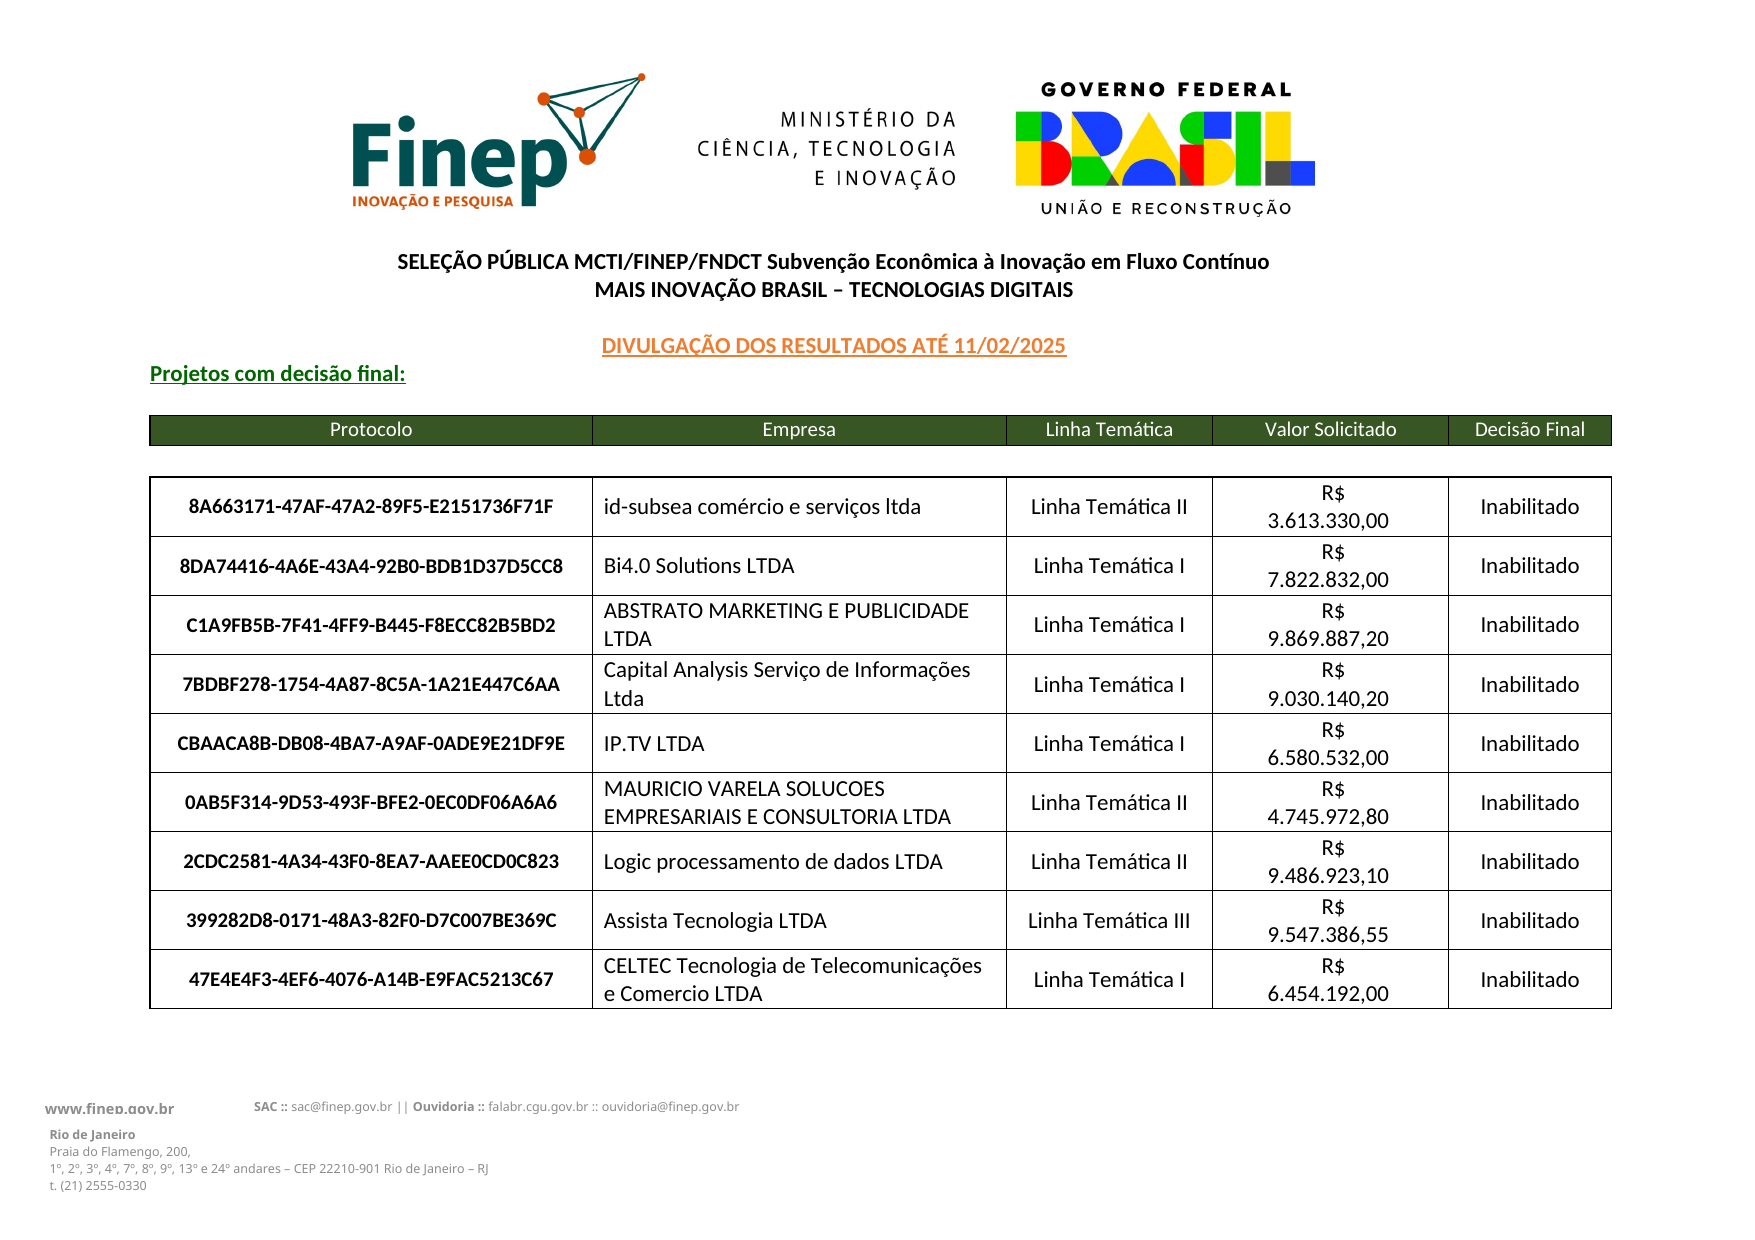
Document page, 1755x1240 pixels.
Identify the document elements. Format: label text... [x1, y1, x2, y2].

table_cell Inabilitado [1449, 478, 1611, 536]
table_cell Linha Temática I [1007, 714, 1212, 772]
table_cell Capital Analysis Serviço de Informações Ltda [593, 655, 1006, 713]
table_cell R$ 6.580.532,00 [1213, 714, 1448, 772]
table_cell Linha Temática II [1007, 773, 1212, 831]
table_cell Inabilitado [1449, 832, 1611, 890]
table_cell Linha Temática I [1007, 655, 1212, 713]
table_cell id-subsea comércio e serviços ltda [593, 478, 1006, 536]
table_cell Inabilitado [1449, 891, 1611, 949]
table_cell Inabilitado [1449, 714, 1611, 772]
table_cell R$ 9.869.887,20 [1213, 596, 1448, 654]
table_cell 2CDC2581-4A34-43F0-8EA7-AAEE0CD0C823 [151, 832, 592, 890]
table_cell ABSTRATO MARKETING E PUBLICIDADE LTDA [593, 596, 1006, 654]
table_cell Inabilitado [1449, 950, 1611, 1008]
table_cell R$ 7.822.832,00 [1213, 537, 1448, 594]
table_cell R$ 9.547.386,55 [1213, 891, 1448, 949]
table_cell Linha Temática I [1007, 537, 1212, 594]
table_cell Inabilitado [1449, 596, 1611, 654]
table_cell Inabilitado [1449, 773, 1611, 831]
table_cell Linha Temática I [1007, 596, 1212, 654]
table_cell R$ 9.486.923,10 [1213, 832, 1448, 890]
table_cell IP.TV LTDA [593, 714, 1006, 772]
table_cell R$ 9.030.140,20 [1213, 655, 1448, 713]
table_cell CELTEC Tecnologia de Telecomunicações e Comercio LTDA [593, 950, 1006, 1008]
table_cell R$ 4.745.972,80 [1213, 773, 1448, 831]
table_cell C1A9FB5B-7F41-4FF9-B445-F8ECC82B5BD2 [151, 596, 592, 654]
table_cell Logic processamento de dados LTDA [593, 832, 1006, 890]
table_cell Inabilitado [1449, 655, 1611, 713]
table_cell 7BDBF278-1754-4A87-8C5A-1A21E447C6AA [151, 655, 592, 713]
table_cell 8DA74416-4A6E-43A4-92B0-BDB1D37D5CC8 [151, 537, 592, 594]
table_cell Linha Temática I [1007, 950, 1212, 1008]
table_cell R$ 6.454.192,00 [1213, 950, 1448, 1008]
table_cell 8A663171-47AF-47A2-89F5-E2151736F71F [151, 478, 592, 536]
table_cell Linha Temática II [1007, 832, 1212, 890]
table_cell Linha Temática II [1007, 478, 1212, 536]
table_cell CBAACA8B-DB08-4BA7-A9AF-0ADE9E21DF9E [151, 714, 592, 772]
table_cell MAURICIO VARELA SOLUCOES EMPRESARIAIS E CONSULTORIA LTDA [593, 773, 1006, 831]
table_cell Assista Tecnologia LTDA [593, 891, 1006, 949]
table_cell 399282D8-0171-48A3-82F0-D7C007BE369C [151, 891, 592, 949]
table_cell Linha Temática III [1007, 891, 1212, 949]
table_cell Inabilitado [1449, 537, 1611, 594]
table_cell Bi4.0 Solutions LTDA [593, 537, 1006, 594]
table_cell 47E4E4F3-4EF6-4076-A14B-E9FAC5213C67 [151, 950, 592, 1008]
table_cell 0AB5F314-9D53-493F-BFE2-0EC0DF06A6A6 [151, 773, 592, 831]
table_cell R$ 3.613.330,00 [1213, 478, 1448, 536]
